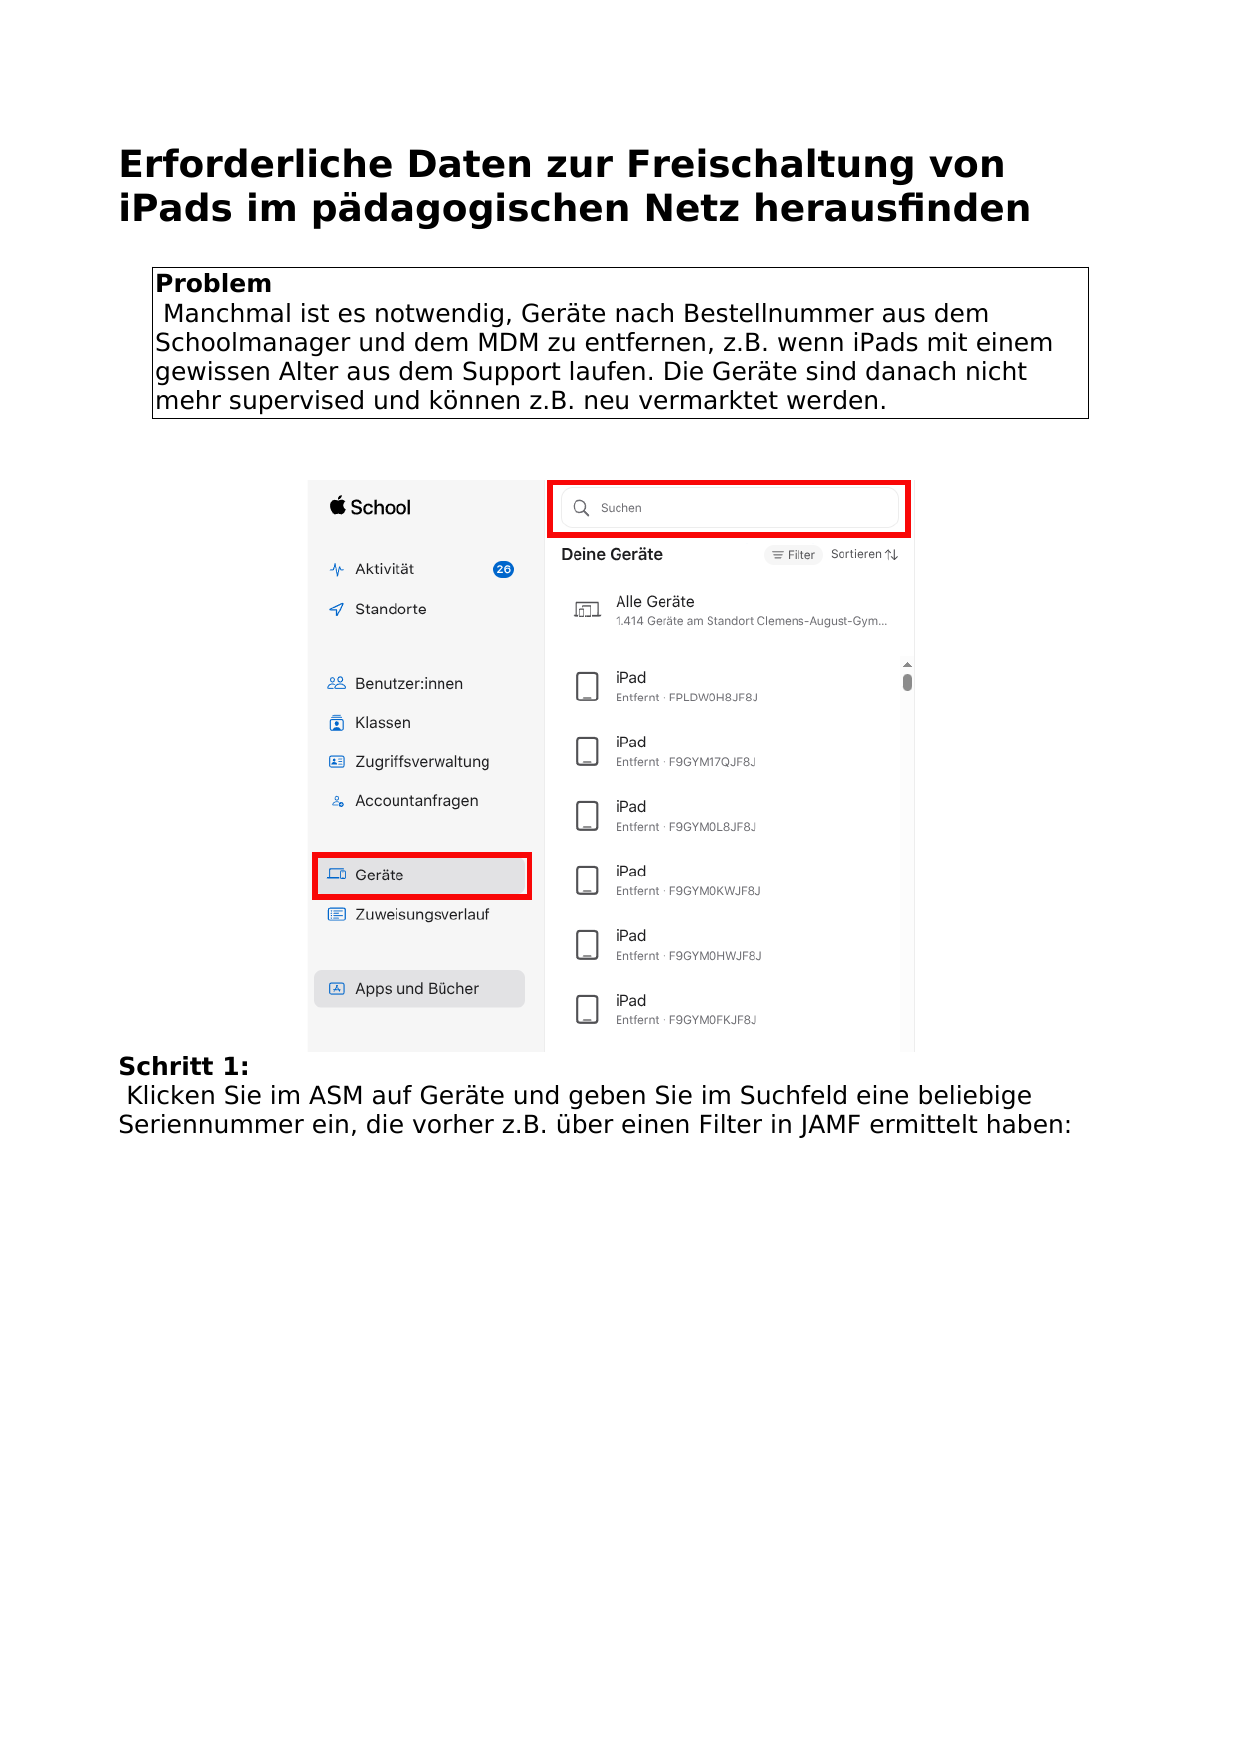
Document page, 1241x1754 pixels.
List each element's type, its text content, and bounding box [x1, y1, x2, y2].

picture [307, 480, 933, 1052]
subtitle Erforderliche Daten zur Freischaltung von iPads im pädagogischen Netz herausfinden [118, 143, 1122, 230]
table_header Problem Manchmal ist es notwendig, Geräte nach Bestellnummer aus dem Schoolmanager und dem MDM zu entfernen, z.B. wenn iPads mit einem gewissen Alter aus dem Support laufen. Die Geräte sind danach nicht mehr supervised und können z.B. neu vermarktet werden. [153, 268, 1088, 418]
text Schritt 1: Klicken Sie im ASM auf Geräte und geben Sie im Suchfeld eine beliebige Seriennummer ein, die vorher z.B. über einen Filter in JAMF ermittelt haben: [118, 481, 1122, 1139]
